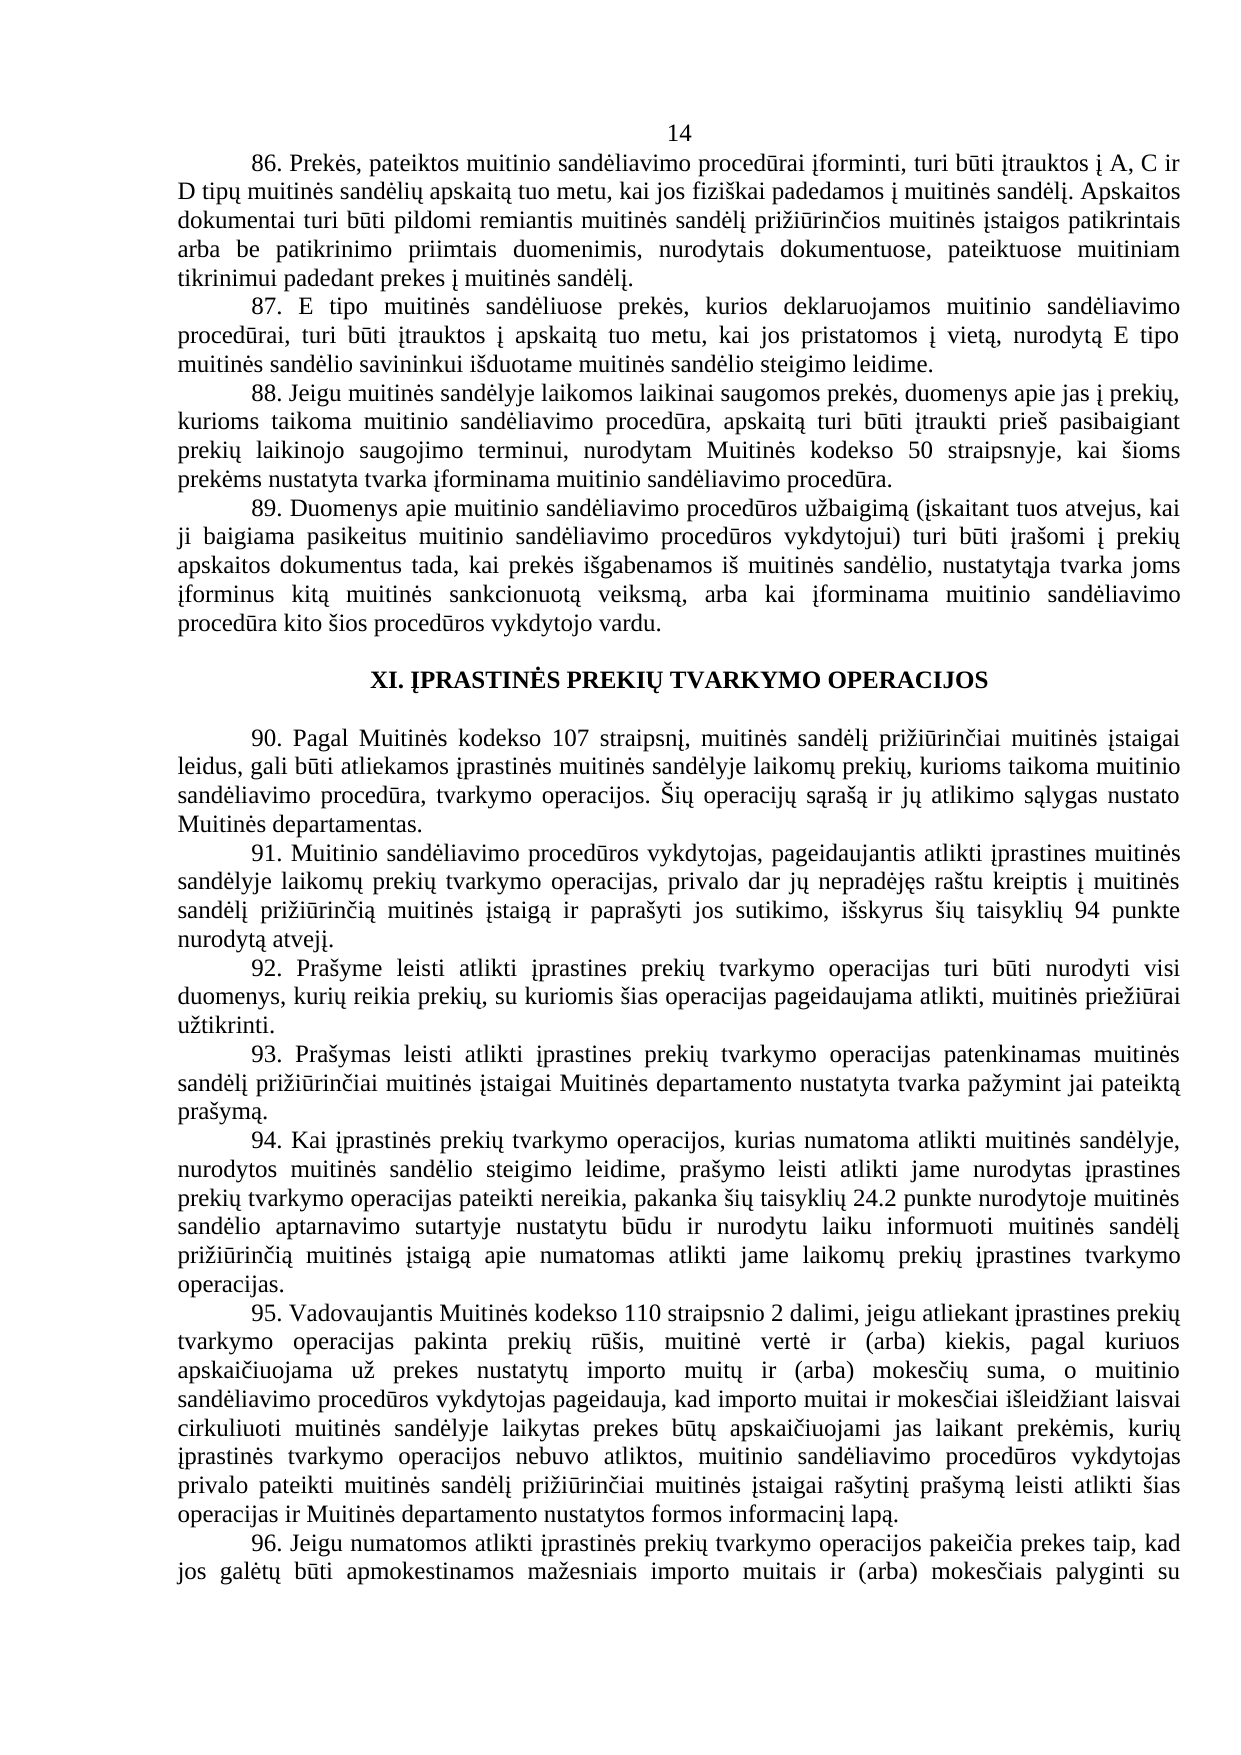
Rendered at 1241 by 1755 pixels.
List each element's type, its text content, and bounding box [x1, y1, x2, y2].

text 88. Jeigu muitinės sandėlyje laikomos laikinai saugomos prekės, duomenys apie jas į prekių, kurioms taikoma muitinio sandėliavimo procedūra, apskaitą turi būti įtraukti prieš pasibaigiant prekių laikinojo saugojimo terminui, nurodytam Muitinės kodekso 50 straipsnyje, kai šioms prekėms nustatyta tvarka įforminama muitinio sandėliavimo procedūra. [177, 378, 1181, 493]
text 94. Kai įprastinės prekių tvarkymo operacijos, kurias numatoma atlikti muitinės sandėlyje, nurodytos muitinės sandėlio steigimo leidime, prašymo leisti atlikti jame nurodytas įprastines prekių tvarkymo operacijas pateikti nereikia, pakanka šių taisyklių 24.2 punkte nurodytoje muitinės sandėlio aptarnavimo sutartyje nustatytu būdu ir nurodytu laiku informuoti muitinės sandėlį prižiūrinčią muitinės įstaigą apie numatomas atlikti jame laikomų prekių įprastines tvarkymo operacijas. [177, 1125, 1181, 1298]
text 92. Prašyme leisti atlikti įprastines prekių tvarkymo operacijas turi būti nurodyti visi duomenys, kurių reikia prekių, su kuriomis šias operacijas pageidaujama atlikti, muitinės priežiūrai užtikrinti. [177, 953, 1181, 1039]
text 87. E tipo muitinės sandėliuose prekės, kurios deklaruojamos muitinio sandėliavimo procedūrai, turi būti įtrauktos į apskaitą tuo metu, kai jos pristatomos į vietą, nurodytą E tipo muitinės sandėlio savininkui išduotame muitinės sandėlio steigimo leidime. [177, 291, 1181, 378]
text 86. Prekės, pateiktos muitinio sandėliavimo procedūrai įforminti, turi būti įtrauktos į A, C ir D tipų muitinės sandėlių apskaitą tuo metu, kai jos fiziškai padedamos į muitinės sandėlį. Apskaitos dokumentai turi būti pildomi remiantis muitinės sandėlį prižiūrinčios muitinės įstaigos patikrintais arba be patikrinimo priimtais duomenimis, nurodytais dokumentuose, pateiktuose muitiniam tikrinimui padedant prekes į muitinės sandėlį. [177, 148, 1181, 291]
text 93. Prašymas leisti atlikti įprastines prekių tvarkymo operacijas patenkinamas muitinės sandėlį prižiūrinčiai muitinės įstaigai Muitinės departamento nustatyta tvarka pažymint jai pateiktą prašymą. [177, 1039, 1181, 1125]
text XI. ĮPRASTINĖS PREKIŲ TVARKYMO OPERACIJOS [177, 665, 1181, 694]
text 91. Muitinio sandėliavimo procedūros vykdytojas, pageidaujantis atlikti įprastines muitinės sandėlyje laikomų prekių tvarkymo operacijas, privalo dar jų nepradėjęs raštu kreiptis į muitinės sandėlį prižiūrinčią muitinės įstaigą ir paprašyti jos sutikimo, išskyrus šių taisyklių 94 punkte nurodytą atvejį. [177, 838, 1181, 953]
text 90. Pagal Muitinės kodekso 107 straipsnį, muitinės sandėlį prižiūrinčiai muitinės įstaigai leidus, gali būti atliekamos įprastinės muitinės sandėlyje laikomų prekių, kurioms taikoma muitinio sandėliavimo procedūra, tvarkymo operacijos. Šių operacijų sąrašą ir jų atlikimo sąlygas nustato Muitinės departamentas. [177, 723, 1181, 838]
text 95. Vadovaujantis Muitinės kodekso 110 straipsnio 2 dalimi, jeigu atliekant įprastines prekių tvarkymo operacijas pakinta prekių rūšis, muitinė vertė ir (arba) kiekis, pagal kuriuos apskaičiuojama už prekes nustatytų importo muitų ir (arba) mokesčių suma, o muitinio sandėliavimo procedūros vykdytojas pageidauja, kad importo muitai ir mokesčiai išleidžiant laisvai cirkuliuoti muitinės sandėlyje laikytas prekes būtų apskaičiuojami jas laikant prekėmis, kurių įprastinės tvarkymo operacijos nebuvo atliktos, muitinio sandėliavimo procedūros vykdytojas privalo pateikti muitinės sandėlį prižiūrinčiai muitinės įstaigai rašytinį prašymą leisti atlikti šias operacijas ir Muitinės departamento nustatytos formos informacinį lapą. [177, 1298, 1181, 1528]
text 96. Jeigu numatomos atlikti įprastinės prekių tvarkymo operacijos pakeičia prekes taip, kad jos galėtų būti apmokestinamos mažesniais importo muitais ir (arba) mokesčiais palyginti su [177, 1528, 1181, 1585]
text 89. Duomenys apie muitinio sandėliavimo procedūros užbaigimą (įskaitant tuos atvejus, kai ji baigiama pasikeitus muitinio sandėliavimo procedūros vykdytojui) turi būti įrašomi į prekių apskaitos dokumentus tada, kai prekės išgabenamos iš muitinės sandėlio, nustatytąja tvarka joms įforminus kitą muitinės sankcionuotą veiksmą, arba kai įforminama muitinio sandėliavimo procedūra kito šios procedūros vykdytojo vardu. [177, 493, 1181, 636]
